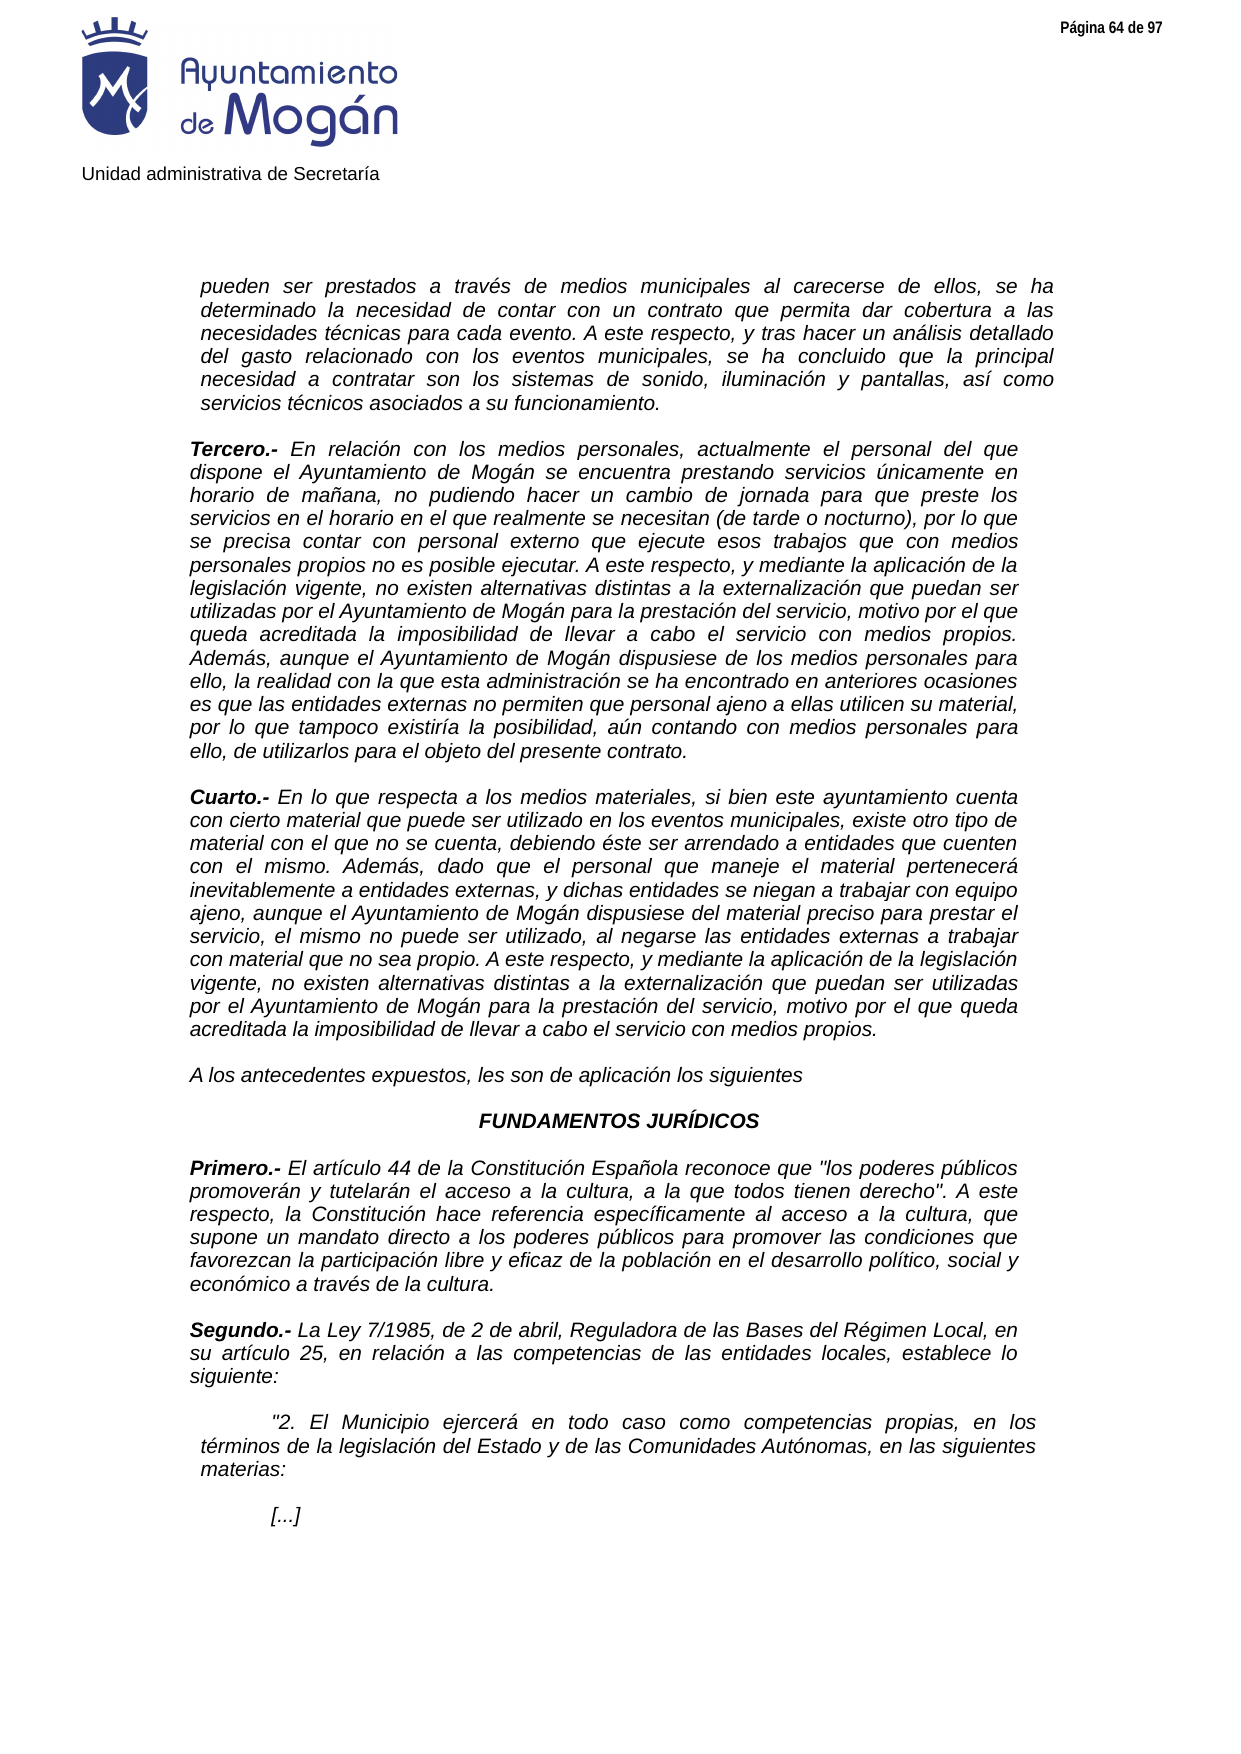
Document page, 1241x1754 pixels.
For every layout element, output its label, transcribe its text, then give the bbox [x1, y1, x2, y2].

text pueden ser prestados a través de medios municipales al carecerse de ellos, se ha determinado la necesidad de contar con un contrato que permita dar cobertura a las necesidades técnicas para cada evento. A este respecto, y tras hacer un análisis detallado del gasto relacionado con los eventos municipales, se ha concluido que la principal necesidad a contratar son los sistemas de sonido, iluminación y pantallas, así como servicios técnicos asociados a su funcionamiento. [200, 275, 1057, 414]
text A los antecedentes expuestos, les son de aplicación los siguientes [189, 1064, 1021, 1087]
text Tercero.- En relación con los medios personales, actualmente el personal del que dispone el Ayuntamiento de Mogán se encuentra prestando servicios únicamente en horario de mañana, no pudiendo hacer un cambio de jornada para que preste los servicios en el horario en el que realmente se necesitan (de tarde o nocturno), por lo que se precisa contar con personal externo que ejecute esos trabajos que con medios personales propios no es posible ejecutar. A este respecto, y mediante la aplicación de la legislación vigente, no existen alternativas distintas a la externalización que puedan ser utilizadas por el Ayuntamiento de Mogán para la prestación del servicio, motivo por el que queda acreditada la imposibilidad de llevar a cabo el servicio con medios propios. Además, aunque el Ayuntamiento de Mogán dispusiese de los medios personales para ello, la realidad con la que esta administración se ha encontrado en anteriores ocasiones es que las entidades externas no permiten que personal ajeno a ellas utilicen su material, por lo que tampoco existiría la posibilidad, aún contando con medios personales para ello, de utilizarlos para el objeto del presente contrato. [189, 437, 1021, 762]
text Primero.- El artículo 44 de la Constitución Española reconoce que "los poderes públicos promoverán y tutelarán el acceso a la cultura, a la que todos tienen derecho". A este respecto, la Constitución hace referencia específicamente al acceso a la cultura, que supone un mandato directo a los poderes públicos para promover las condiciones que favorezcan la participación libre y eficaz de la población en el desarrollo político, social y económico a través de la cultura. [189, 1156, 1021, 1295]
picture [81, 17, 398, 153]
text "2. El Municipio ejercerá en todo caso como competencias propias, en los términos de la legislación del Estado y de las Comunidades Autónomas, en las siguientes materias: [200, 1411, 1040, 1481]
text Segundo.- La Ley 7/1985, de 2 de abril, Reguladora de las Bases del Régimen Local, en su artículo 25, en relación a las competencias de las entidades locales, establece lo siguiente: [189, 1318, 1021, 1388]
text FUNDAMENTOS JURÍDICOS [130, 1110, 1110, 1133]
text Cuarto.- En lo que respecta a los medios materiales, si bien este ayuntamiento cuenta con cierto material que puede ser utilizado en los eventos municipales, existe otro tipo de material con el que no se cuenta, debiendo éste ser arrendado a entidades que cuenten con el mismo. Además, dado que el personal que maneje el material pertenecerá inevitablemente a entidades externas, y dichas entidades se niegan a trabajar con equipo ajeno, aunque el Ayuntamiento de Mogán dispusiese del material preciso para prestar el servicio, el mismo no puede ser utilizado, al negarse las entidades externas a trabajar con material que no sea propio. A este respecto, y mediante la aplicación de la legislación vigente, no existen alternativas distintas a la externalización que puedan ser utilizadas por el Ayuntamiento de Mogán para la prestación del servicio, motivo por el que queda acreditada la imposibilidad de llevar a cabo el servicio con medios propios. [189, 785, 1021, 1041]
text [...] [200, 1503, 1040, 1527]
